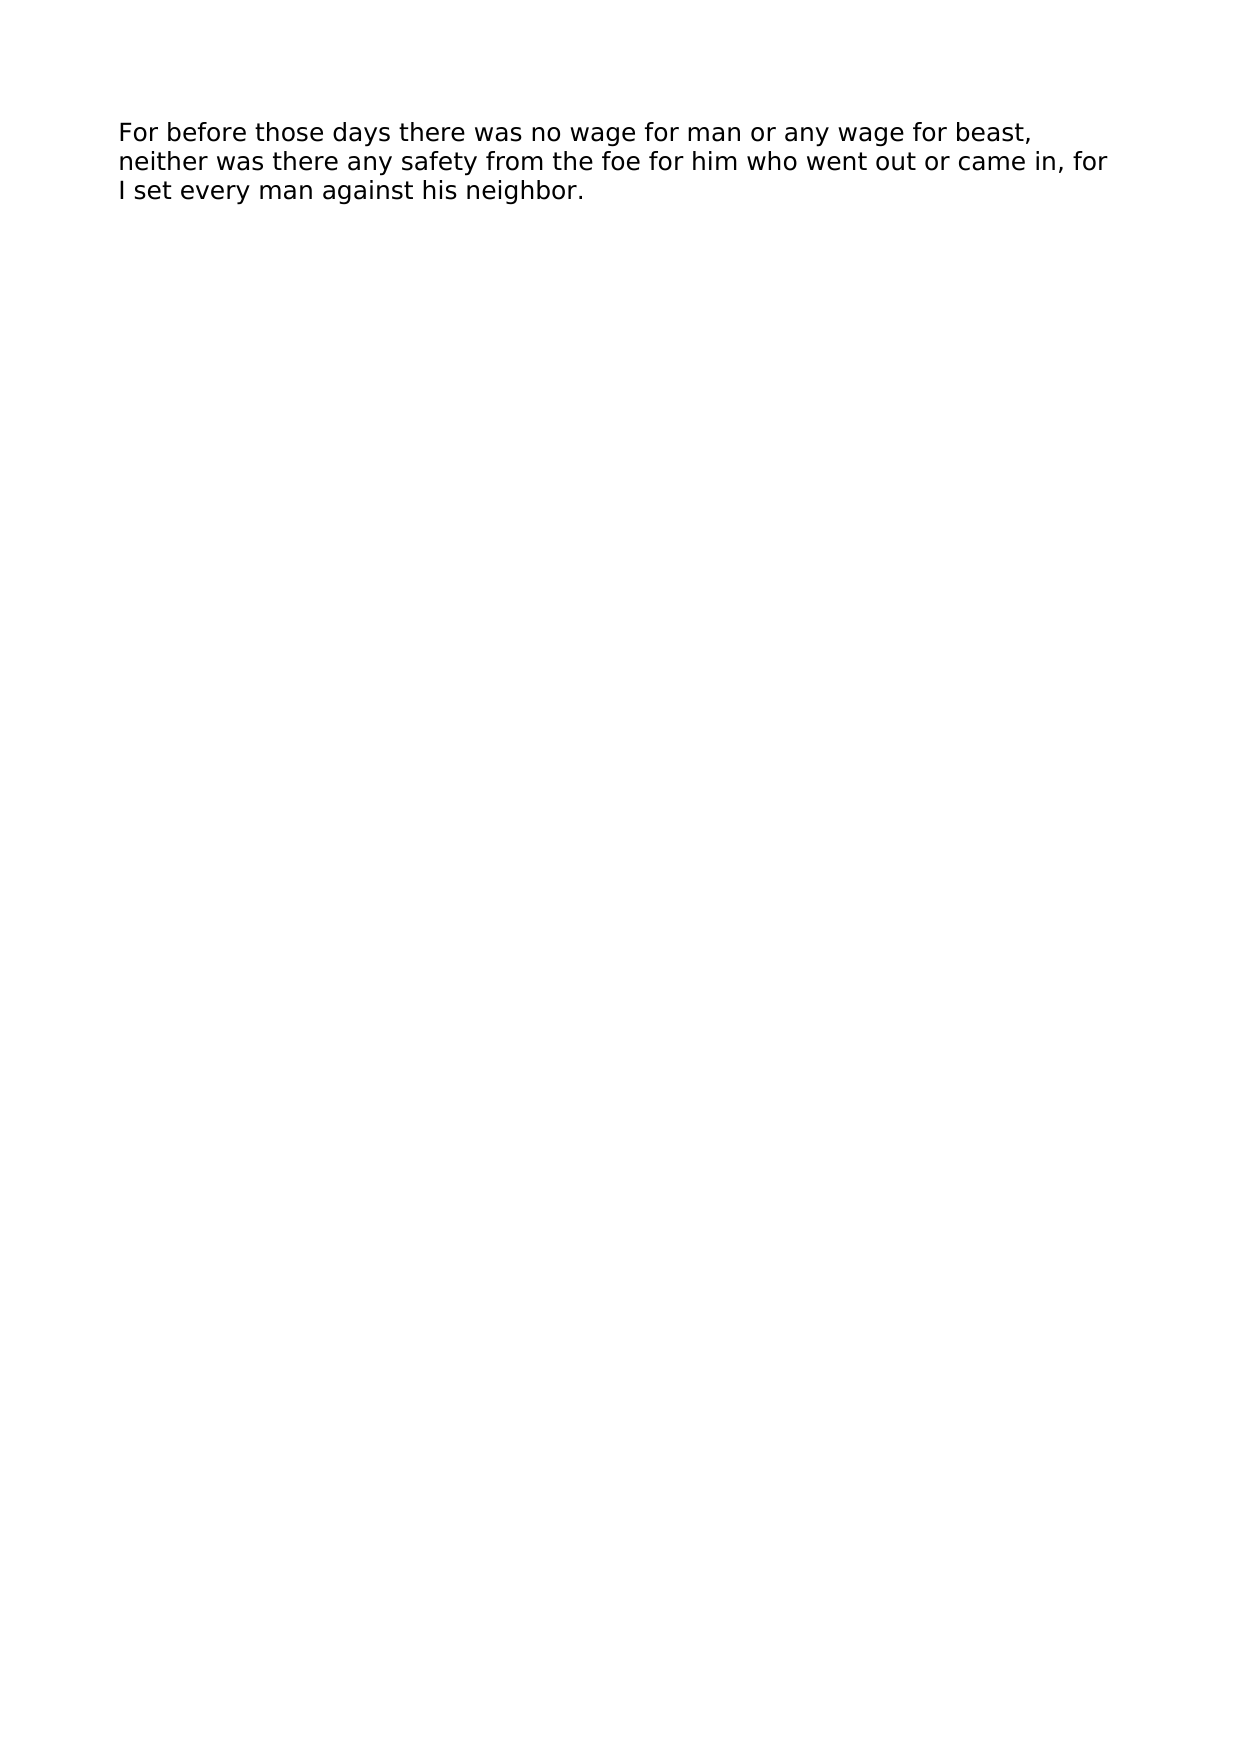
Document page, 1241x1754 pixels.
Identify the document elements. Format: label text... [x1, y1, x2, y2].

text For before those days there was no wage for man or any wage for beast, neither was there any safety from the foe for him who went out or came in, for I set every man against his neighbor. [118, 118, 1122, 206]
